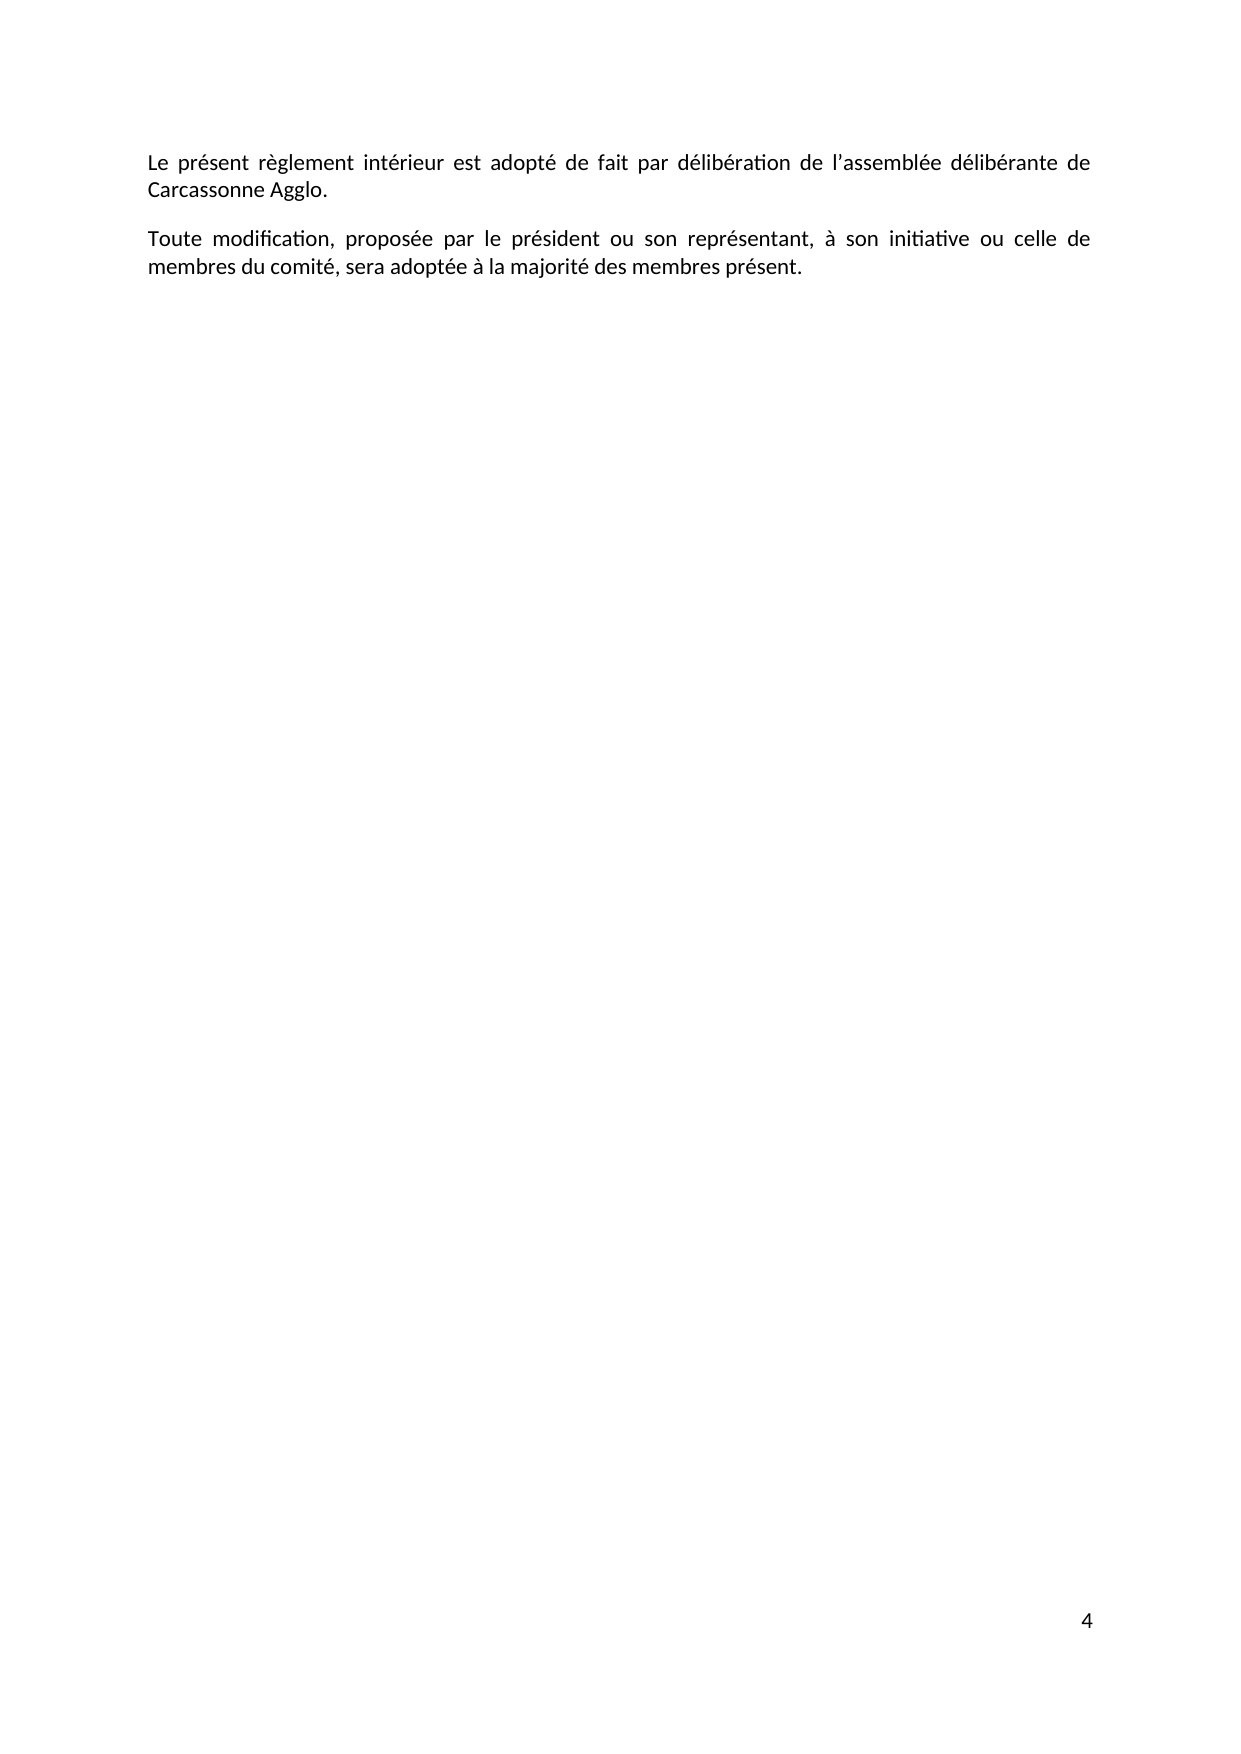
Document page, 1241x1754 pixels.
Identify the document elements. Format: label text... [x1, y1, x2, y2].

text Toute modification, proposée par le président ou son représentant, à son initiative ou celle de membres du comité, sera adoptée à la majorité des membres présent. [148, 224, 1093, 281]
text Le présent règlement intérieur est adopté de fait par délibération de l’assemblée délibérante de Carcassonne Agglo. [148, 148, 1093, 204]
